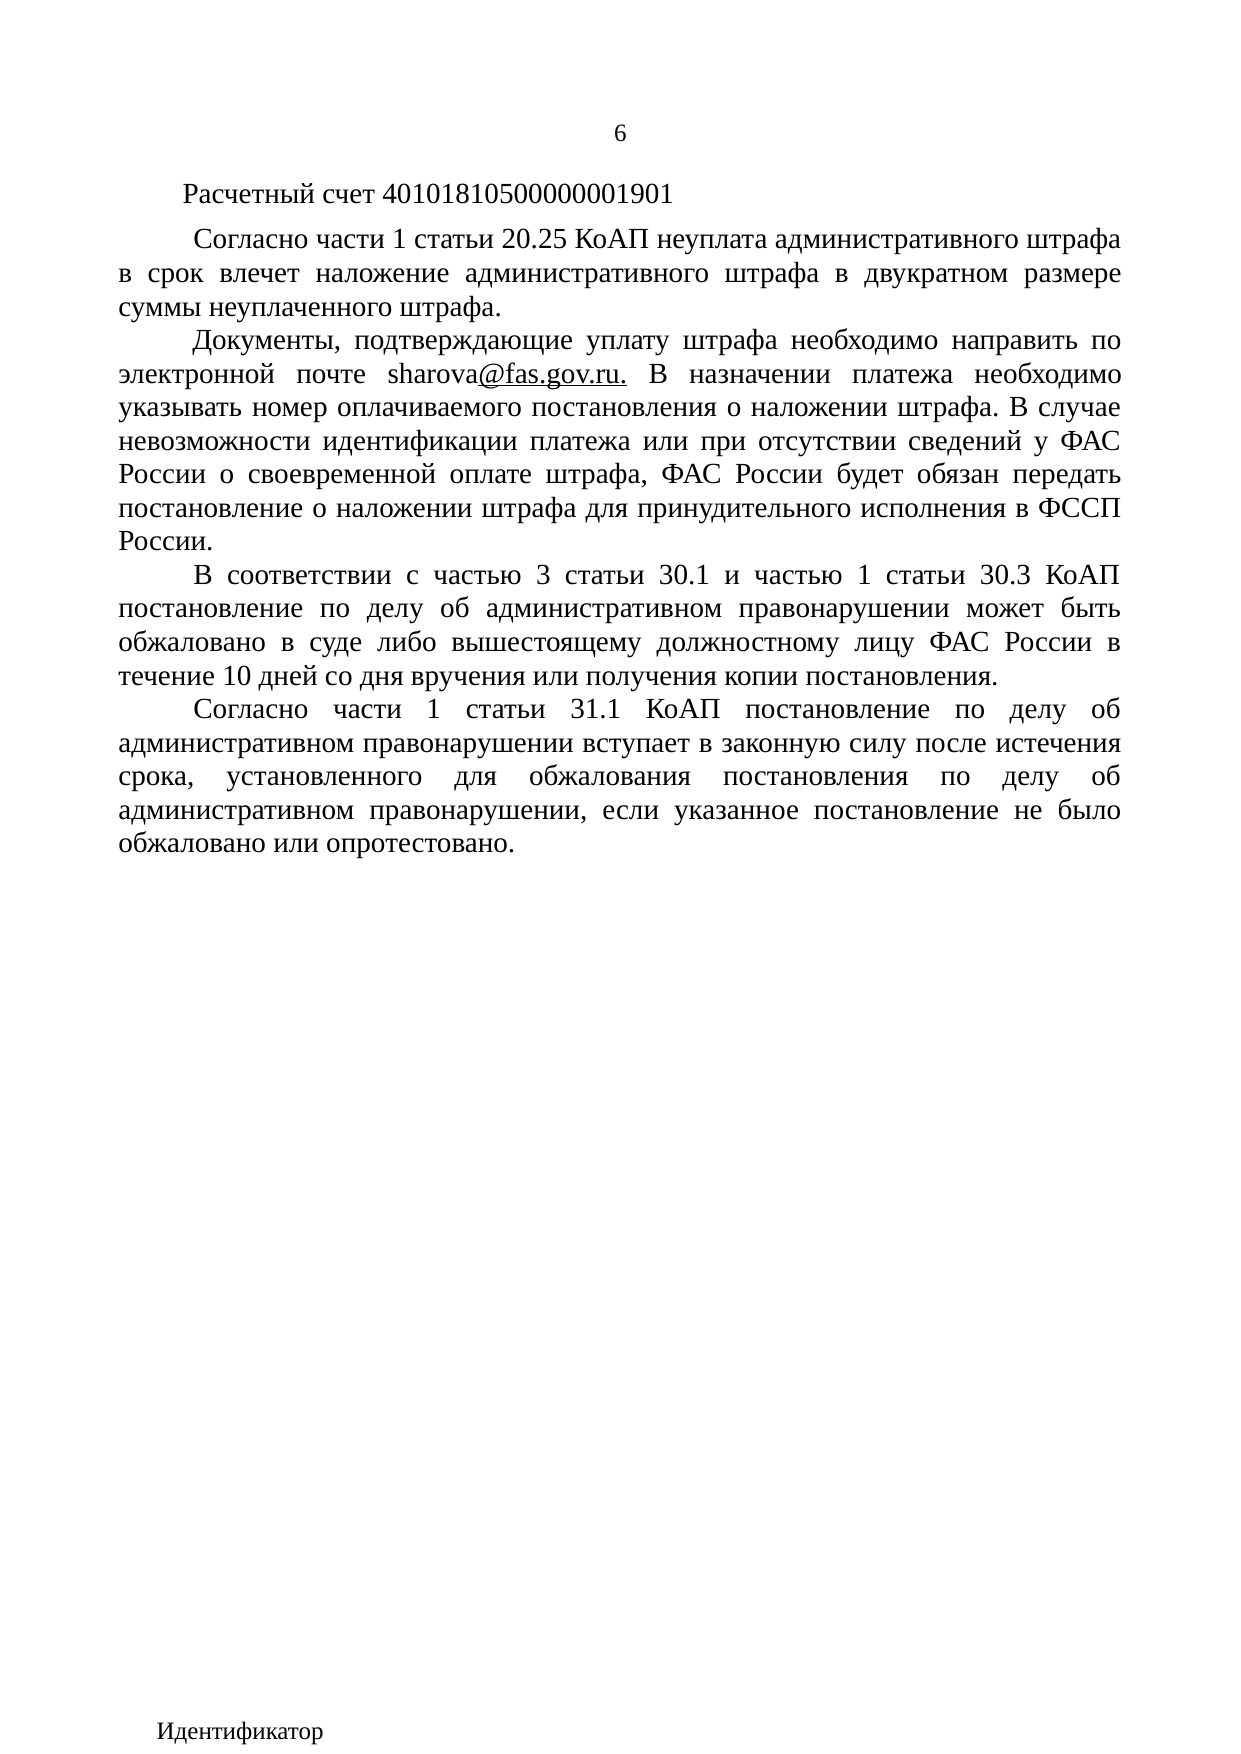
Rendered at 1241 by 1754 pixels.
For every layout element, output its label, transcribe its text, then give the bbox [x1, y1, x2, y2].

text Согласно части 1 статьи 31.1 КоАП постановление по делу об административном правонарушении вступает в законную силу после истечения срока, установленного для обжалования постановления по делу об административном правонарушении, если указанное постановление не было обжаловано или опротестовано. [118, 691, 1122, 859]
text Расчетный счет 40101810500000001901 [118, 176, 1122, 210]
text В соответствии с частью 3 статьи 30.1 и частью 1 статьи 30.3 КоАП постановление по делу об административном правонарушении может быть обжаловано в суде либо вышестоящему должностному лицу ФАС России в течение 10 дней со дня вручения или получения копии постановления. [118, 557, 1122, 691]
text Документы, подтверждающие уплату штрафа необходимо направить по электронной почте sharova@fas.gov.ru. В назначении платежа необходимо указывать номер оплачиваемого постановления о наложении штрафа. В случае невозможности идентификации платежа или при отсутствии сведений у ФАС России о своевременной оплате штрафа, ФАС России будет обязан передать постановление о наложении штрафа для принудительного исполнения в ФССП России. [118, 322, 1122, 557]
text Согласно части 1 статьи 20.25 КоАП неуплата административного штрафа в срок влечет наложение административного штрафа в двукратном размере суммы неуплаченного штрафа. [118, 222, 1122, 322]
